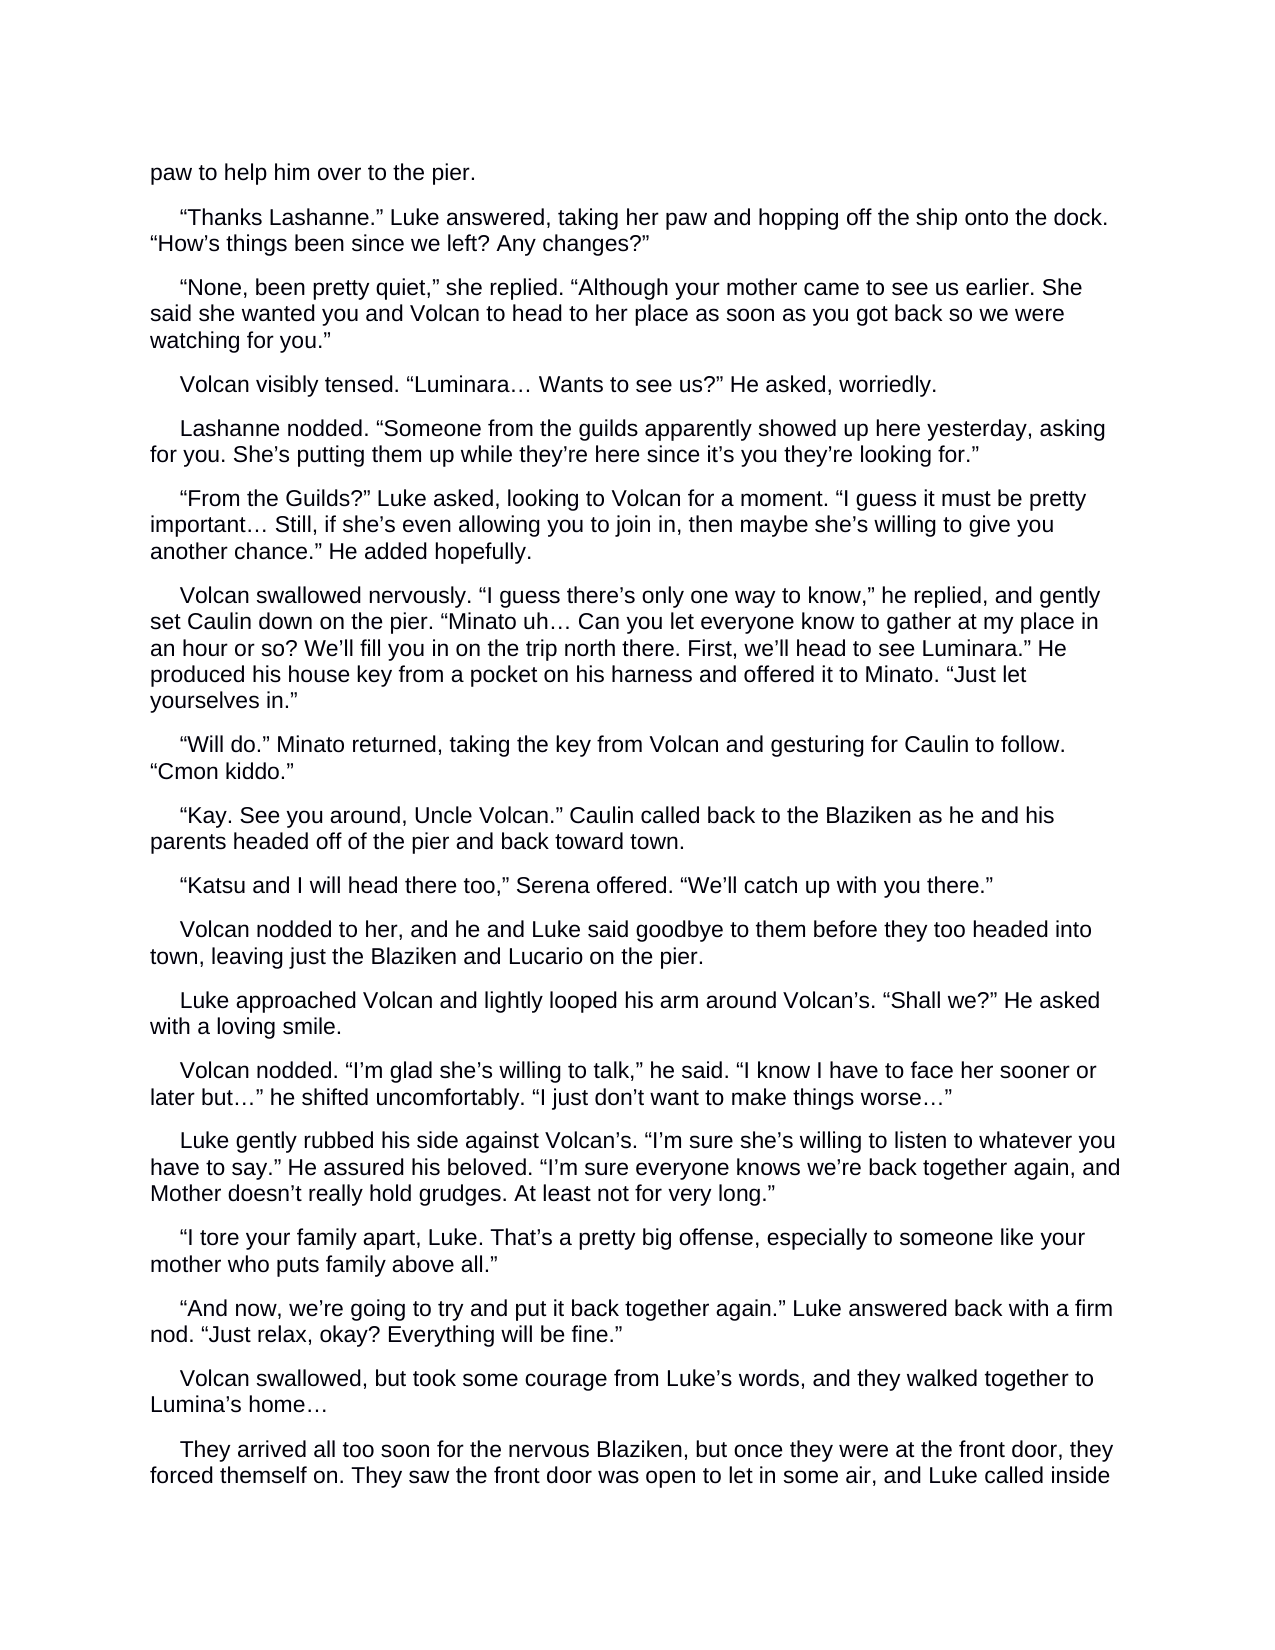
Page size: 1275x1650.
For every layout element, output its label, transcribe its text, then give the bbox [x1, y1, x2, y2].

text Volcan swallowed nervously. “I guess there’s only one way to know,” he replied, and gently set Caulin down on the pier. “Minato uh… Can you let everyone know to gather at my place in an hour or so? We’ll fill you in on the trip north there. First, we’ll head to see Luminara.” He produced his house key from a pocket on his harness and offered it to Minato. “Just let yourselves in.” [150, 582, 1125, 714]
text Volcan nodded to her, and he and Luke said goodbye to them before they too headed into town, leaving just the Blaziken and Lucario on the pier. [150, 916, 1125, 969]
text Luke gently rubbed his side against Volcan’s. “I’m sure she’s willing to listen to whatever you have to say.” He assured his beloved. “I’m sure everyone knows we’re back together again, and Mother doesn’t really hold grudges. At least not for very long.” [150, 1127, 1125, 1207]
text paw to help him over to the pier. [150, 159, 1125, 186]
text “Thanks Lashanne.” Luke answered, taking her paw and hopping off the ship onto the dock. “How’s things been since we left? Any changes?” [150, 203, 1125, 256]
text “Will do.” Minato returned, taking the key from Volcan and gesturing for Caulin to follow. “Cmon kiddo.” [150, 731, 1125, 784]
text Lashanne nodded. “Someone from the guilds apparently showed up here yesterday, asking for you. She’s putting them up while they’re here since it’s you they’re looking for.” [150, 415, 1125, 467]
text Luke approached Volcan and lightly looped his arm around Volcan’s. “Shall we?” He asked with a loving smile. [150, 987, 1125, 1039]
text “From the Guilds?” Luke asked, looking to Volcan for a moment. “I guess it must be pretty important… Still, if she’s even allowing you to join in, then maybe she’s willing to give you another chance.” He added hopefully. [150, 485, 1125, 564]
text “Katsu and I will head there too,” Serena offered. “We’ll catch up with you there.” [150, 872, 1125, 898]
text “None, been pretty quiet,” she replied. “Although your mother came to see us earlier. She said she wanted you and Volcan to head to her place as soon as you got back so we were watching for you.” [150, 274, 1125, 353]
text “And now, we’re going to try and put it back together again.” Luke answered back with a firm nod. “Just relax, okay? Everything will be fine.” [150, 1295, 1125, 1347]
text They arrived all too soon for the nervous Blaziken, but once they were at the front door, they forced themself on. They saw the front door was open to let in some air, and Luke called inside [150, 1436, 1125, 1488]
text Volcan swallowed, but took some courage from Luke’s words, and they walked together to Lumina’s home… [150, 1365, 1125, 1418]
text Volcan visibly tensed. “Luminara… Wants to see us?” He asked, worriedly. [150, 371, 1125, 397]
text Volcan nodded. “I’m glad she’s willing to talk,” he said. “I know I have to face her sooner or later but…” he shifted uncomfortably. “I just don’t want to make things worse…” [150, 1057, 1125, 1110]
text “I tore your family apart, Luke. That’s a pretty big offense, especially to someone like your mother who puts family above all.” [150, 1224, 1125, 1277]
text “Kay. See you around, Uncle Volcan.” Caulin called back to the Blaziken as he and his parents headed off of the pier and back toward town. [150, 802, 1125, 854]
